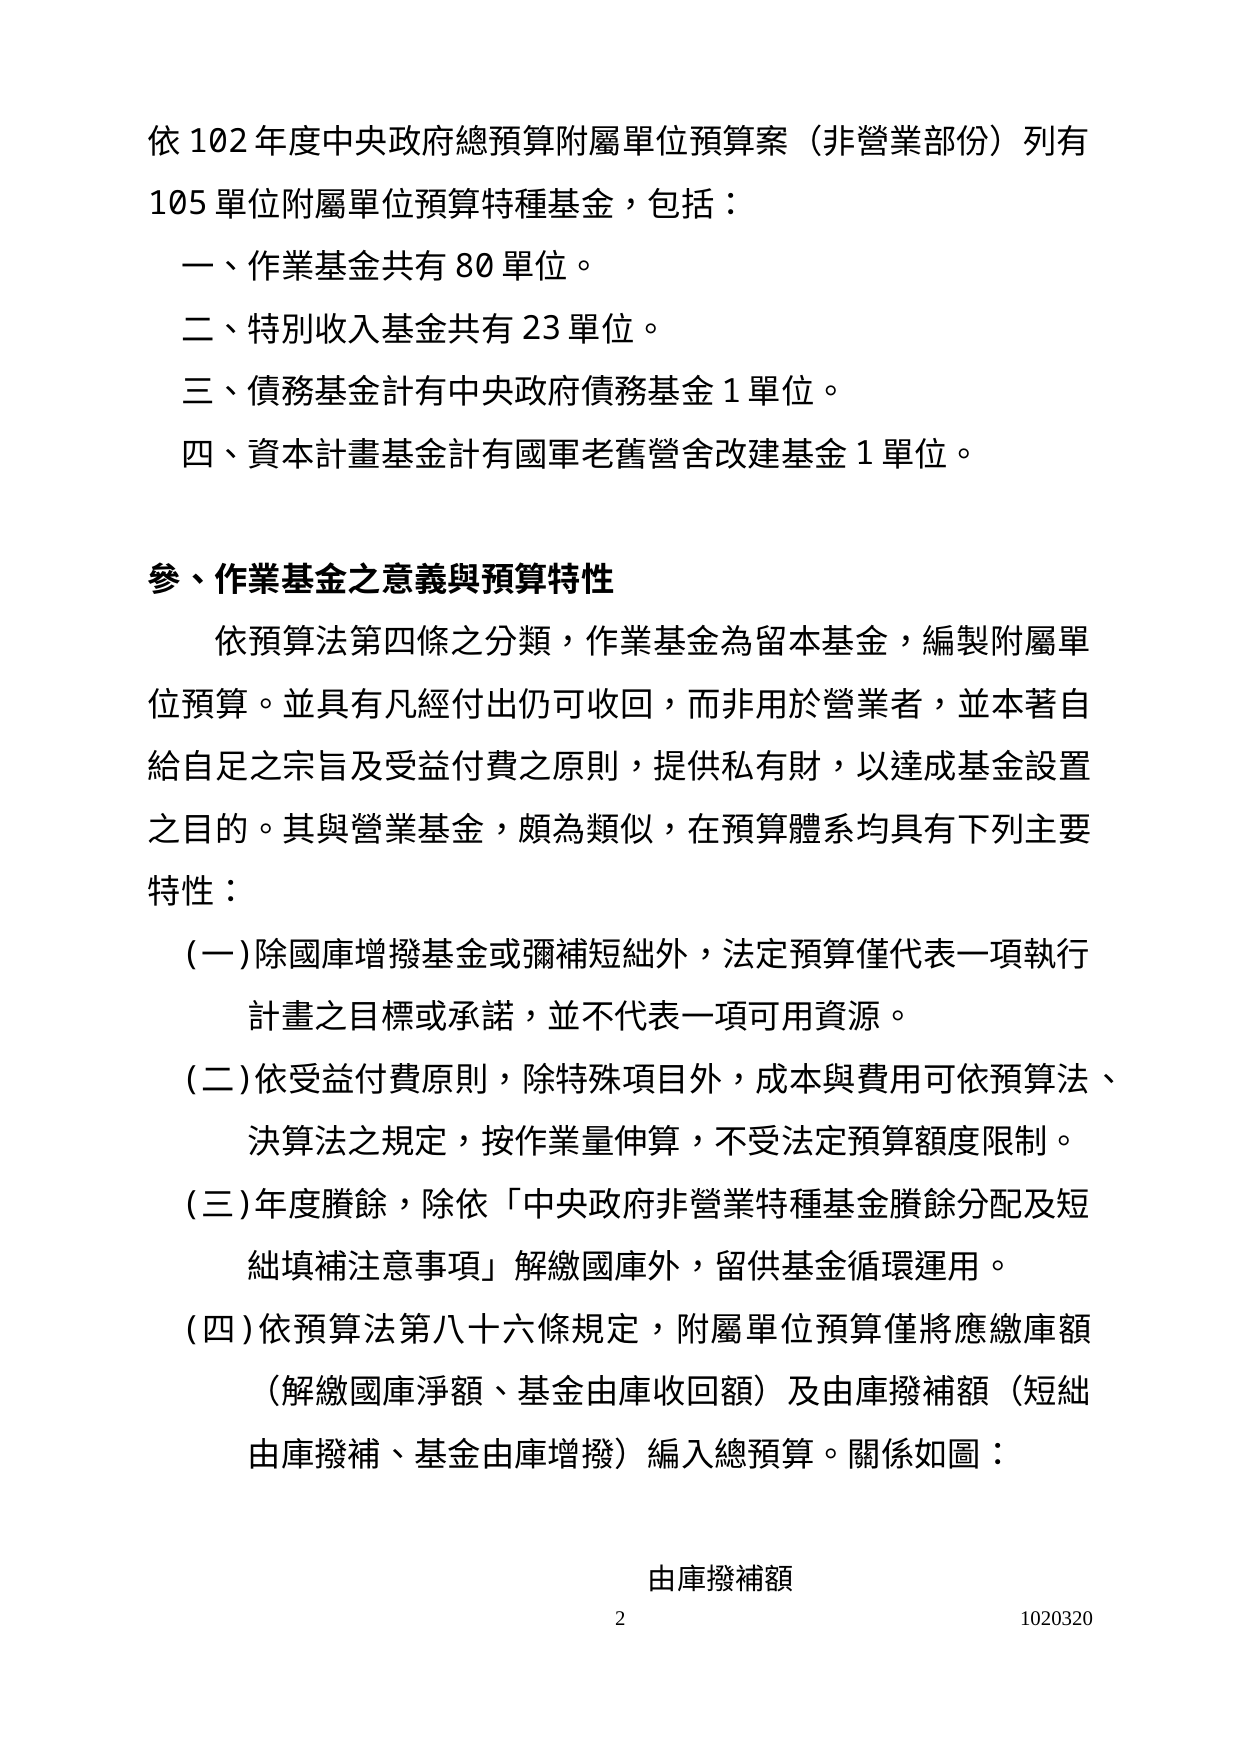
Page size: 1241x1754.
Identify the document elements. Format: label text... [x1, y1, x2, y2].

text (三)年度賸餘，除依「中央政府非營業特種基金賸餘分配及短絀填補注意事項」解繳國庫外，留供基金循環運用。 [181, 1160, 1092, 1285]
text 依預算法第四條之分類，作業基金為留本基金，編製附屬單位預算。並具有凡經付出仍可收回，而非用於營業者，並本著自給自足之宗旨及受益付費之原則，提供私有財，以達成基金設置之目的。其與營業基金，頗為類似，在預算體系均具有下列主要特性： [148, 597, 1092, 910]
text 一、作業基金共有80單位。 [181, 222, 1092, 285]
text (一)除國庫增撥基金或彌補短絀外，法定預算僅代表一項執行計畫之目標或承諾，並不代表一項可用資源。 [181, 910, 1092, 1035]
text (四)依預算法第八十六條規定，附屬單位預算僅將應繳庫額（解繳國庫淨額、基金由庫收回額）及由庫撥補額（短絀由庫撥補、基金由庫增撥）編入總預算。關係如圖： [181, 1285, 1092, 1472]
text 四、資本計畫基金計有國軍老舊營舍改建基金1單位。 [181, 410, 1092, 472]
text (二)依受益付費原則，除特殊項目外，成本與費用可依預算法、決算法之規定，按作業量伸算，不受法定預算額度限制。 [181, 1035, 1092, 1160]
text 依102年度中央政府總預算附屬單位預算案（非營業部份）列有105單位附屬單位預算特種基金，包括： [148, 97, 1092, 222]
text 二、特別收入基金共有23單位。 [181, 285, 1092, 347]
text 由庫撥補額 [148, 1535, 1092, 1597]
text 參、作業基金之意義與預算特性 [148, 535, 1092, 597]
text 三、債務基金計有中央政府債務基金1單位。 [181, 347, 1092, 410]
